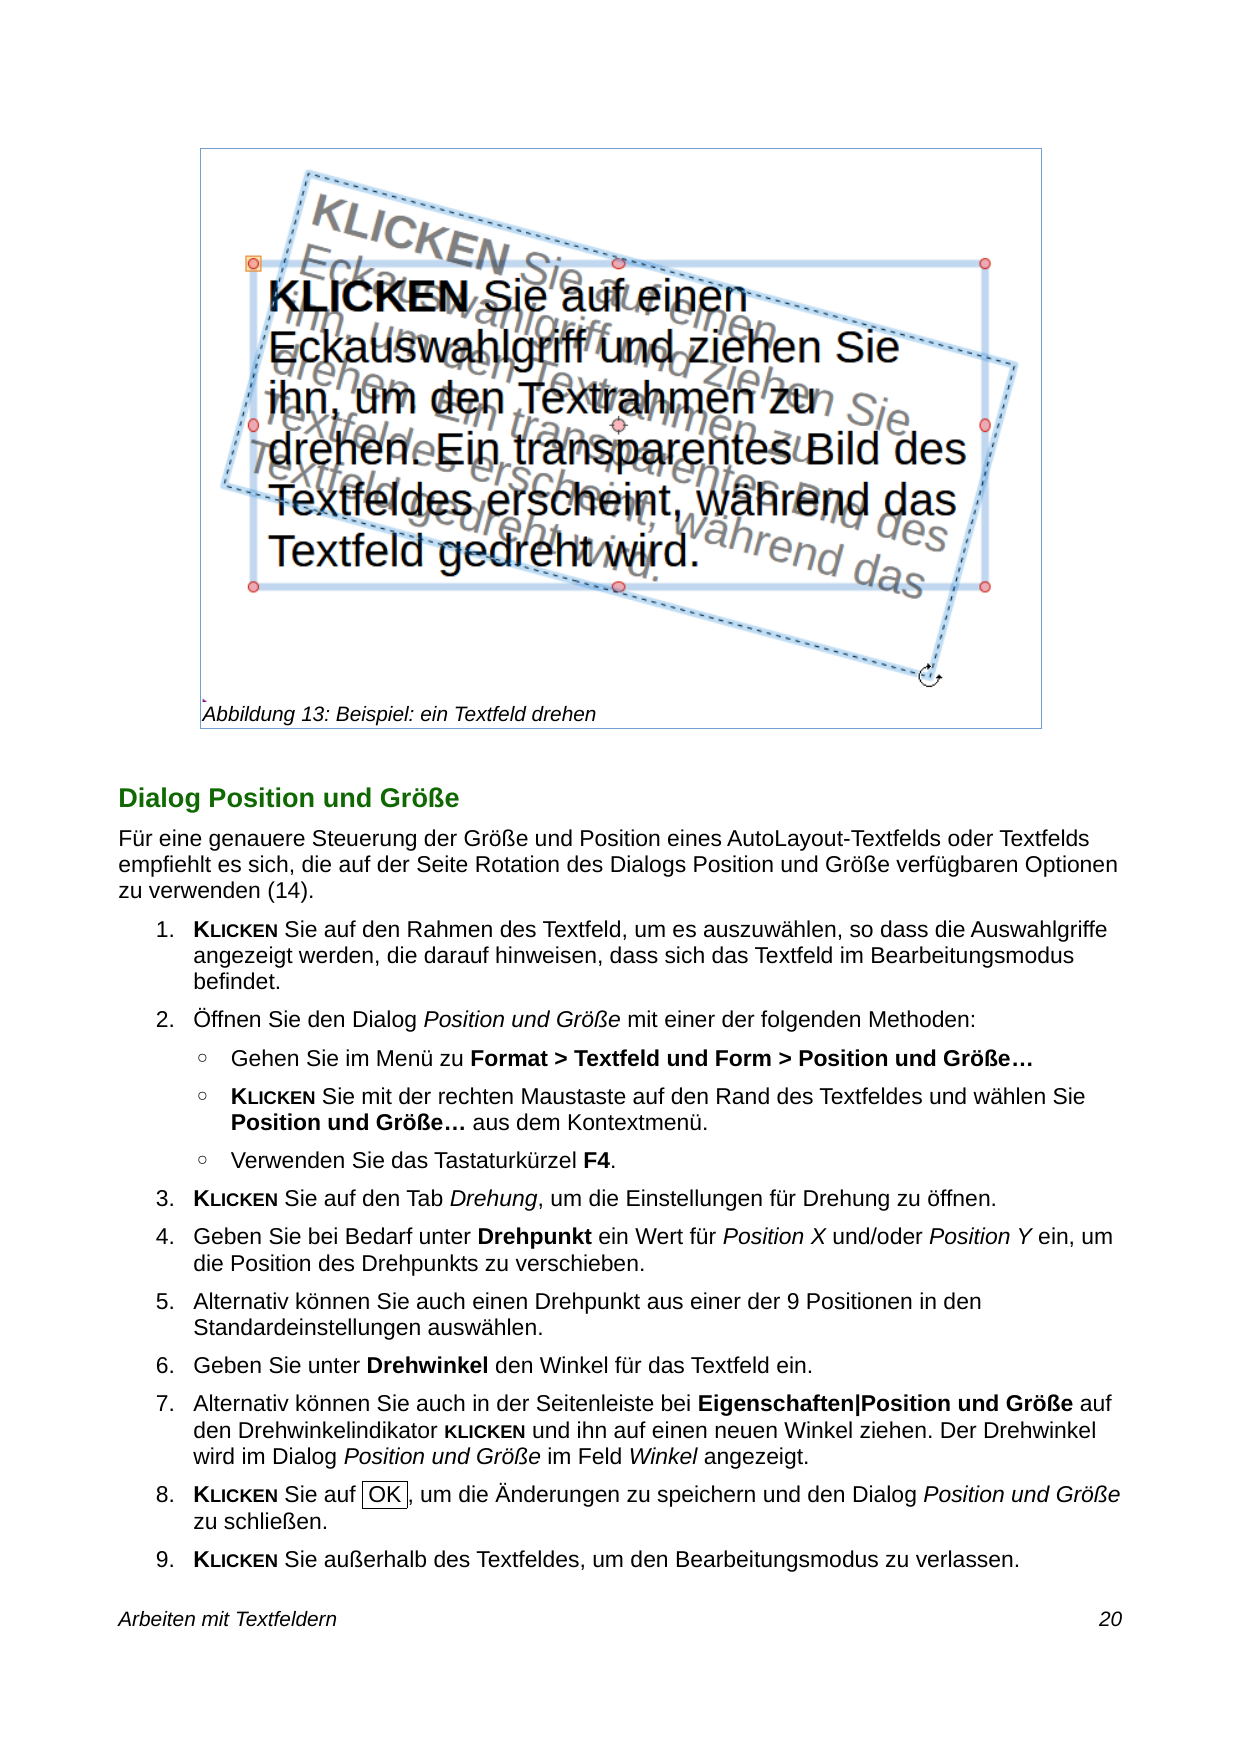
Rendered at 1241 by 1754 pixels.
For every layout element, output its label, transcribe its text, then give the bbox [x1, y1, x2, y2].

list Klicken Sie auf den Tab Drehung, um die Einstellungen für Drehung zu öffnen. [156, 1185, 1122, 1212]
text Für eine genauere Steuerung der Größe und Position eines AutoLayout-Textfelds oder Textfelds empfiehlt es sich, die auf der Seite Rotation des Dialogs Position und Größe verfügbaren Optionen zu verwenden (Abbildung 14). [118, 825, 1122, 904]
list Alternativ können Sie auch in der Seitenleiste bei Eigenschaften|Position und Größe auf den Drehwinkelindikator klicken und ihn auf einen neuen Winkel ziehen. Der Drehwinkel wird im Dialog Position und Größe im Feld Winkel angezeigt. [156, 1390, 1122, 1469]
text Abbildung 13: Beispiel: ein Textfeld drehen [202, 702, 1038, 726]
list Geben Sie unter Drehwinkel den Winkel für das Textfeld ein. [156, 1352, 1122, 1379]
list Geben Sie bei Bedarf unter Drehpunkt ein Wert für Position X und/oder Position Y ein, um die Position des Drehpunkts zu verschieben. [156, 1223, 1122, 1276]
list Klicken Sie auf OK, um die Änderungen zu speichern und den Dialog Position und Größe zu schließen. [156, 1481, 1122, 1534]
list Alternativ können Sie auch einen Drehpunkt aus einer der 9 Positionen in den Standardeinstellungen auswählen. [156, 1288, 1122, 1341]
subtitle Dialog Position und Größe [118, 782, 1122, 813]
list Öffnen Sie den Dialog Position und Größe mit einer der folgenden Methoden: [156, 1006, 1122, 1033]
list Klicken Sie mit der rechten Maustaste auf den Rand des Textfeldes und wählen Sie Position und Größe… aus dem Kontextmenü. [193, 1083, 1122, 1135]
list Klicken Sie außerhalb des Textfeldes, um den Bearbeitungsmodus zu verlassen. [156, 1546, 1122, 1572]
list Gehen Sie im Menü zu Format > Textfeld und Form > Position und Größe… [193, 1044, 1122, 1071]
list Klicken Sie auf den Rahmen des Textfeld, um es auszuwählen, so dass die Auswahlgriffe angezeigt werden, die darauf hinweisen, dass sich das Textfeld im Bearbeitungsmodus befindet. [156, 916, 1122, 994]
list Verwenden Sie das Tastaturkürzel F4. [193, 1147, 1122, 1173]
picture [202, 150, 1038, 702]
